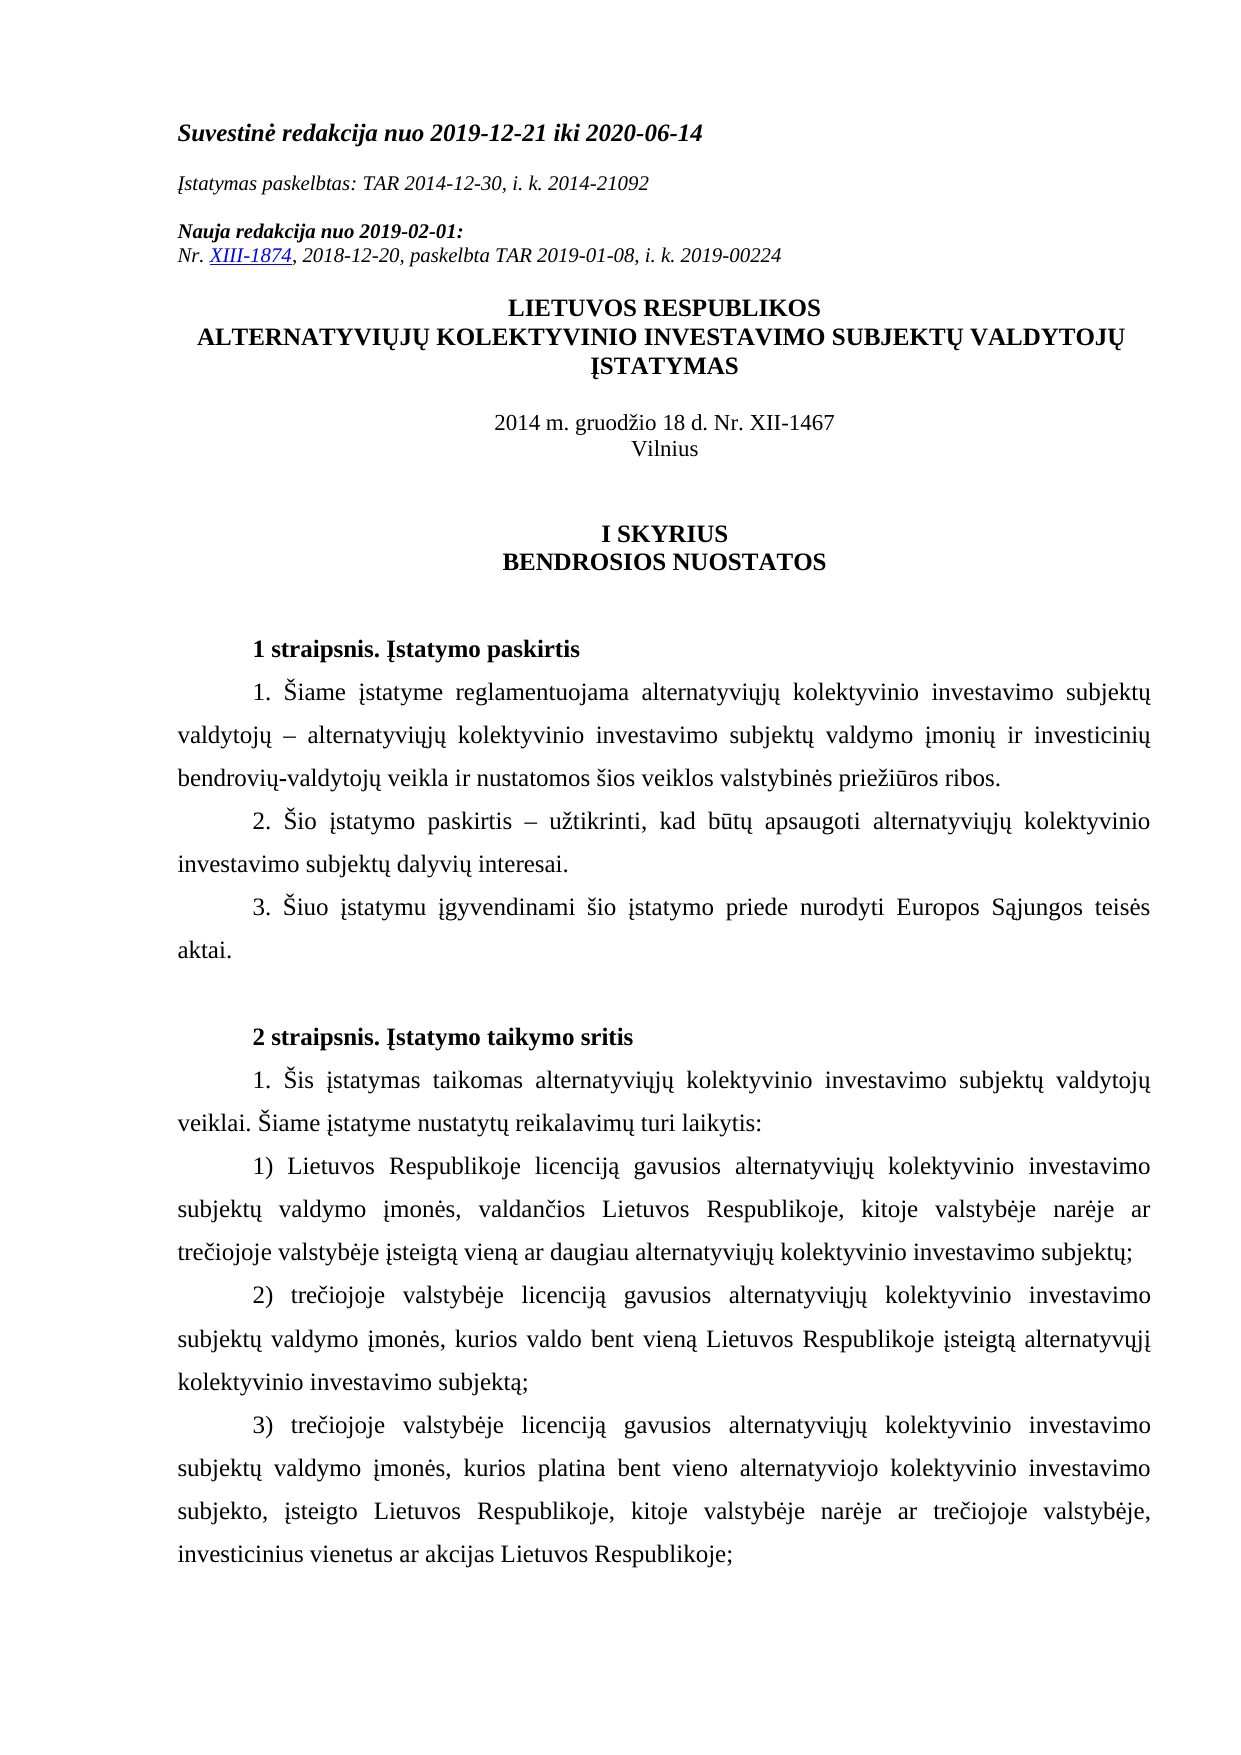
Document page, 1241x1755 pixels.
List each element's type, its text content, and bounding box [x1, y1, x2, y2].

text 2 straipsnis. Įstatymo taikymo sritis [177, 1022, 1152, 1051]
text Įstatymas paskelbtas: TAR 2014-12-30, i. k. 2014-21092 [177, 171, 1152, 195]
text 3) trečiojoje valstybėje licenciją gavusios alternatyviųjų kolektyvinio investavimo subjektų valdymo įmonės, kurios platina bent vieno alternatyviojo kolektyvinio investavimo subjekto, įsteigto Lietuvos Respublikoje, kitoje valstybėje narėje ar trečiojoje valstybėje, investicinius vienetus ar akcijas Lietuvos Respublikoje; [177, 1410, 1152, 1568]
text BENDROSIOS NUOSTATOS [177, 547, 1152, 576]
text 1 straipsnis. Įstatymo paskirtis [177, 634, 1152, 662]
text Nauja redakcija nuo 2019-02-01: [177, 219, 1152, 243]
text Nr. XIII-1874, 2018-12-20, paskelbta TAR 2019-01-08, i. k. 2019-00224 [177, 243, 1152, 267]
text 2014 m. gruodžio 18 d. Nr. XII-1467 [177, 408, 1152, 435]
text 2. Šio įstatymo paskirtis – užtikrinti, kad būtų apsaugoti alternatyviųjų kolektyvinio investavimo subjektų dalyvių interesai. [177, 806, 1152, 878]
text I SKYRIUS [177, 519, 1152, 547]
text 1. Šis įstatymas taikomas alternatyviųjų kolektyvinio investavimo subjektų valdytojų veiklai. Šiame įstatyme nustatytų reikalavimų turi laikytis: [177, 1065, 1152, 1137]
text 2) trečiojoje valstybėje licenciją gavusios alternatyviųjų kolektyvinio investavimo subjektų valdymo įmonės, kurios valdo bent vieną Lietuvos Respublikoje įsteigtą alternatyvųjį kolektyvinio investavimo subjektą; [177, 1281, 1152, 1396]
text 1) Lietuvos Respublikoje licenciją gavusios alternatyviųjų kolektyvinio investavimo subjektų valdymo įmonės, valdančios Lietuvos Respublikoje, kitoje valstybėje narėje ar trečiojoje valstybėje įsteigtą vieną ar daugiau alternatyviųjų kolektyvinio investavimo subjektų; [177, 1151, 1152, 1266]
text 1. Šiame įstatyme reglamentuojama alternatyviųjų kolektyvinio investavimo subjektų valdytojų – alternatyviųjų kolektyvinio investavimo subjektų valdymo įmonių ir investicinių bendrovių-valdytojų veikla ir nustatomos šios veiklos valstybinės priežiūros ribos. [177, 677, 1152, 792]
text Vilnius [177, 435, 1152, 461]
text 3. Šiuo įstatymu įgyvendinami šio įstatymo priede nurodyti Europos Sąjungos teisės aktai. [177, 892, 1152, 964]
text LIETUVOS RESPUBLIKOS ALTERNATYVIŲJŲ KOLEKTYVINIO INVESTAVIMO SUBJEKTŲ valdytojų ĮSTATYMAS [177, 293, 1152, 380]
text Suvestinė redakcija nuo 2019-12-21 iki 2020-06-14 [177, 118, 1152, 147]
